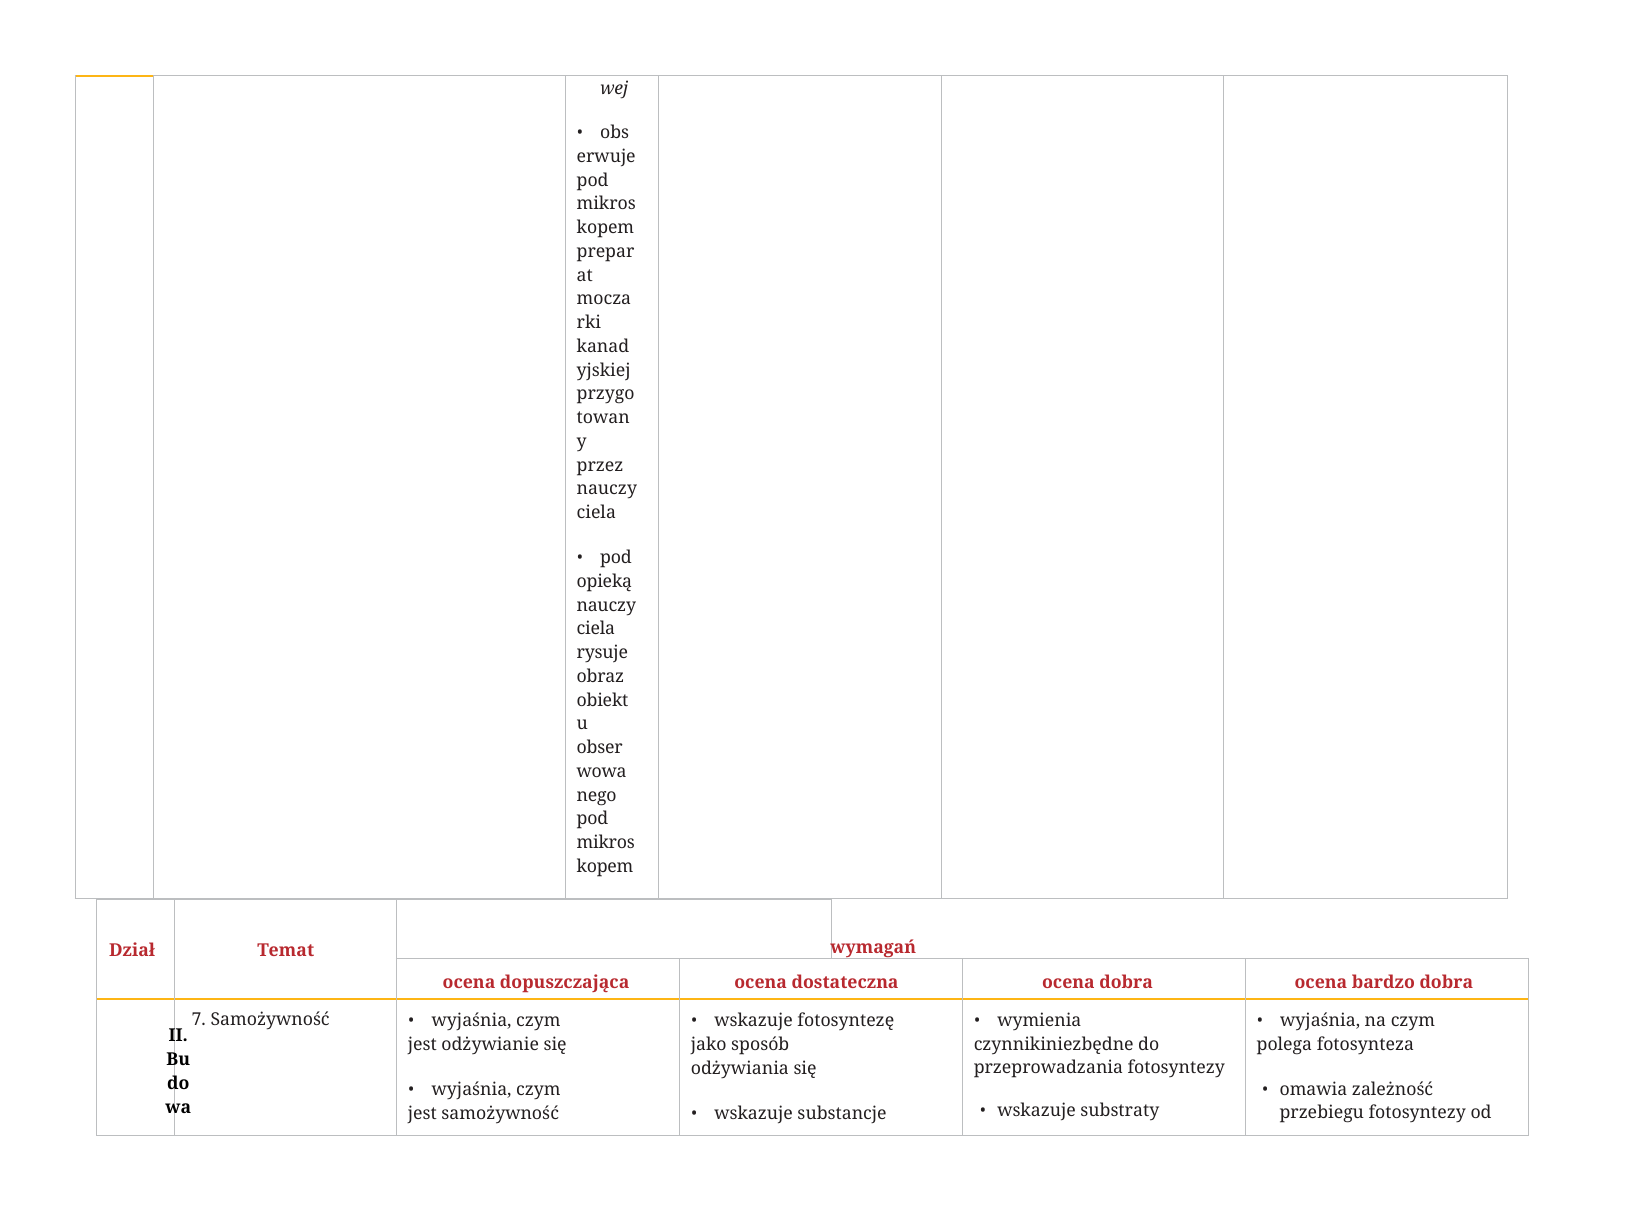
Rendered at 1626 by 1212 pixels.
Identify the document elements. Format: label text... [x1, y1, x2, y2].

table_cell wyjaśnia, czym jest odżywianie się wyjaśnia, czym jest samożywność podaje przykłady organizmów samożywnych [397, 1000, 679, 1135]
table_cell II. Budowa i czynności życiowe organizmów [76, 77, 153, 898]
table_cell [1224, 76, 1507, 898]
table_cell wyjaśnia, na czym polega fotosynteza omawia zależność przebiegu fotosyntezy od [1246, 1000, 1528, 1135]
table_cell ocena dostateczna [680, 959, 962, 998]
table_header [832, 899, 1528, 958]
table_header Temat [175, 900, 396, 998]
table_cell [154, 76, 565, 898]
table_cell podaje przykłady komórki bezjądrowej i jądrowej wymienia funkcje elementów komórki roślinnej, zwierzęcej, bakteryjnej i grzybowej z pomocą nauczyciela wykonuje preparat moczarki kanadyjskiej obserwuje pod mikroskopem organelle wskazane przez nauczyciela [659, 76, 941, 898]
table_cell ocena dopuszczająca [397, 959, 679, 998]
table_cell II. Budowa i czynności życiowe organizmów [97, 1000, 174, 1135]
table_header Dział [97, 900, 174, 998]
table_cell wskazuje fotosyntezę jako sposób odżywiania się wskazuje substancje [680, 1000, 962, 1135]
table_cell wyjaśnia, czym są komórki jądrowe i bezjądrowe oraz podaje ich przykłady samodzielnie wykonuje preparat moczarki kanadyjskiej odróżnia pod mikroskopem elementy budowy komórki wyjaśnia rolę poszczególnych elementów komórki z niewielką pomocą nauczyciela rysuje obraz obiektu obserwowanego pod mikroskopem [942, 76, 1223, 898]
table_header Poziom wymagań [397, 900, 831, 958]
table_cell wymienia czynnikiniezbędne do przeprowadzania fotosyntezy wskazuje substraty [963, 1000, 1245, 1135]
table_cell ocena bardzo dobra [1246, 959, 1528, 998]
table_cell na podstawie obserwacji preparatów, ilustracji i schematów wnioskuje o komórkowej budowie organizmów wymienia elementy budowy komórki roślinnej, zwierzęcej, bakteryjnej i grzybowej obserwuje pod mikroskopem preparat moczarki kanadyjskiej przygotowany przez nauczyciela pod opieką nauczyciela rysuje obraz obiektu obserwowanego pod mikroskopem [566, 76, 658, 898]
table_cell ocena dobra [963, 959, 1245, 998]
table_cell 7. Samożywność [175, 1000, 396, 1135]
